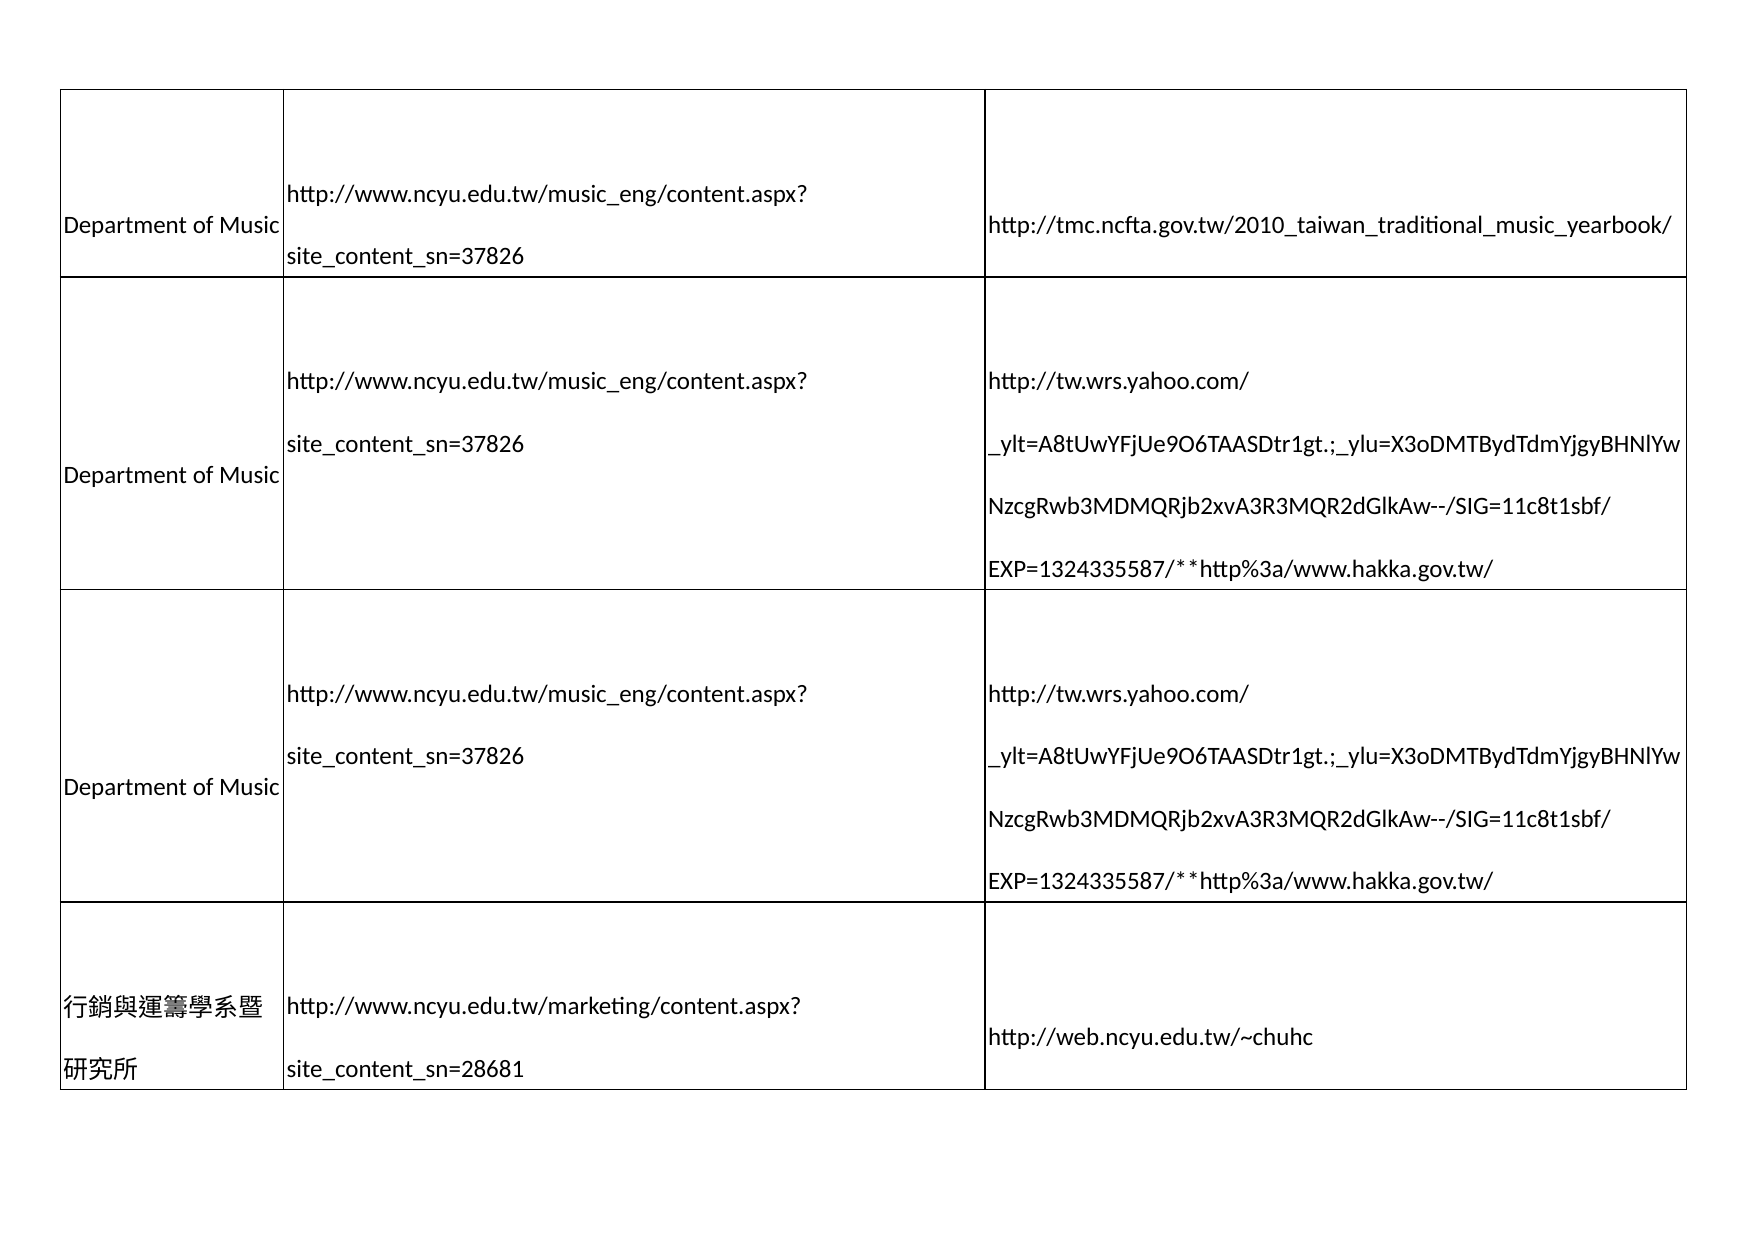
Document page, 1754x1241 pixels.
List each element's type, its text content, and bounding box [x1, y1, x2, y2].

table_cell http://tw.wrs.yahoo.com/_ylt=A8tUwYFjUe9O6TAASDtr1gt.;_ylu=X3oDMTBydTdmYjgyBHNlYwNzcgRwb3MDMQRjb2xvA3R3MQR2dGlkAw--/SIG=11c8t1sbf/EXP=1324335587/**http%3a/www.hakka.gov.tw/ [986, 590, 1686, 901]
table_cell Department of Music [61, 90, 283, 276]
table_cell http://tmc.ncfta.gov.tw/2010_taiwan_traditional_music_yearbook/ [986, 90, 1686, 276]
table_cell http://www.ncyu.edu.tw/music_eng/content.aspx?site_content_sn=37826 [284, 590, 984, 901]
table_cell Department of Music [61, 278, 283, 589]
table_cell http://www.ncyu.edu.tw/music_eng/content.aspx?site_content_sn=37826 [284, 278, 984, 589]
table_cell http://tw.wrs.yahoo.com/_ylt=A8tUwYFjUe9O6TAASDtr1gt.;_ylu=X3oDMTBydTdmYjgyBHNlYwNzcgRwb3MDMQRjb2xvA3R3MQR2dGlkAw--/SIG=11c8t1sbf/EXP=1324335587/**http%3a/www.hakka.gov.tw/ [986, 278, 1686, 589]
table_cell 行銷與運籌學系暨研究所 [61, 903, 283, 1089]
table_cell http://web.ncyu.edu.tw/~chuhc [986, 903, 1686, 1089]
table_cell http://www.ncyu.edu.tw/music_eng/content.aspx?site_content_sn=37826 [284, 90, 984, 276]
table_cell Department of Music [61, 590, 283, 901]
table_cell http://www.ncyu.edu.tw/marketing/content.aspx?site_content_sn=28681 [284, 903, 984, 1089]
